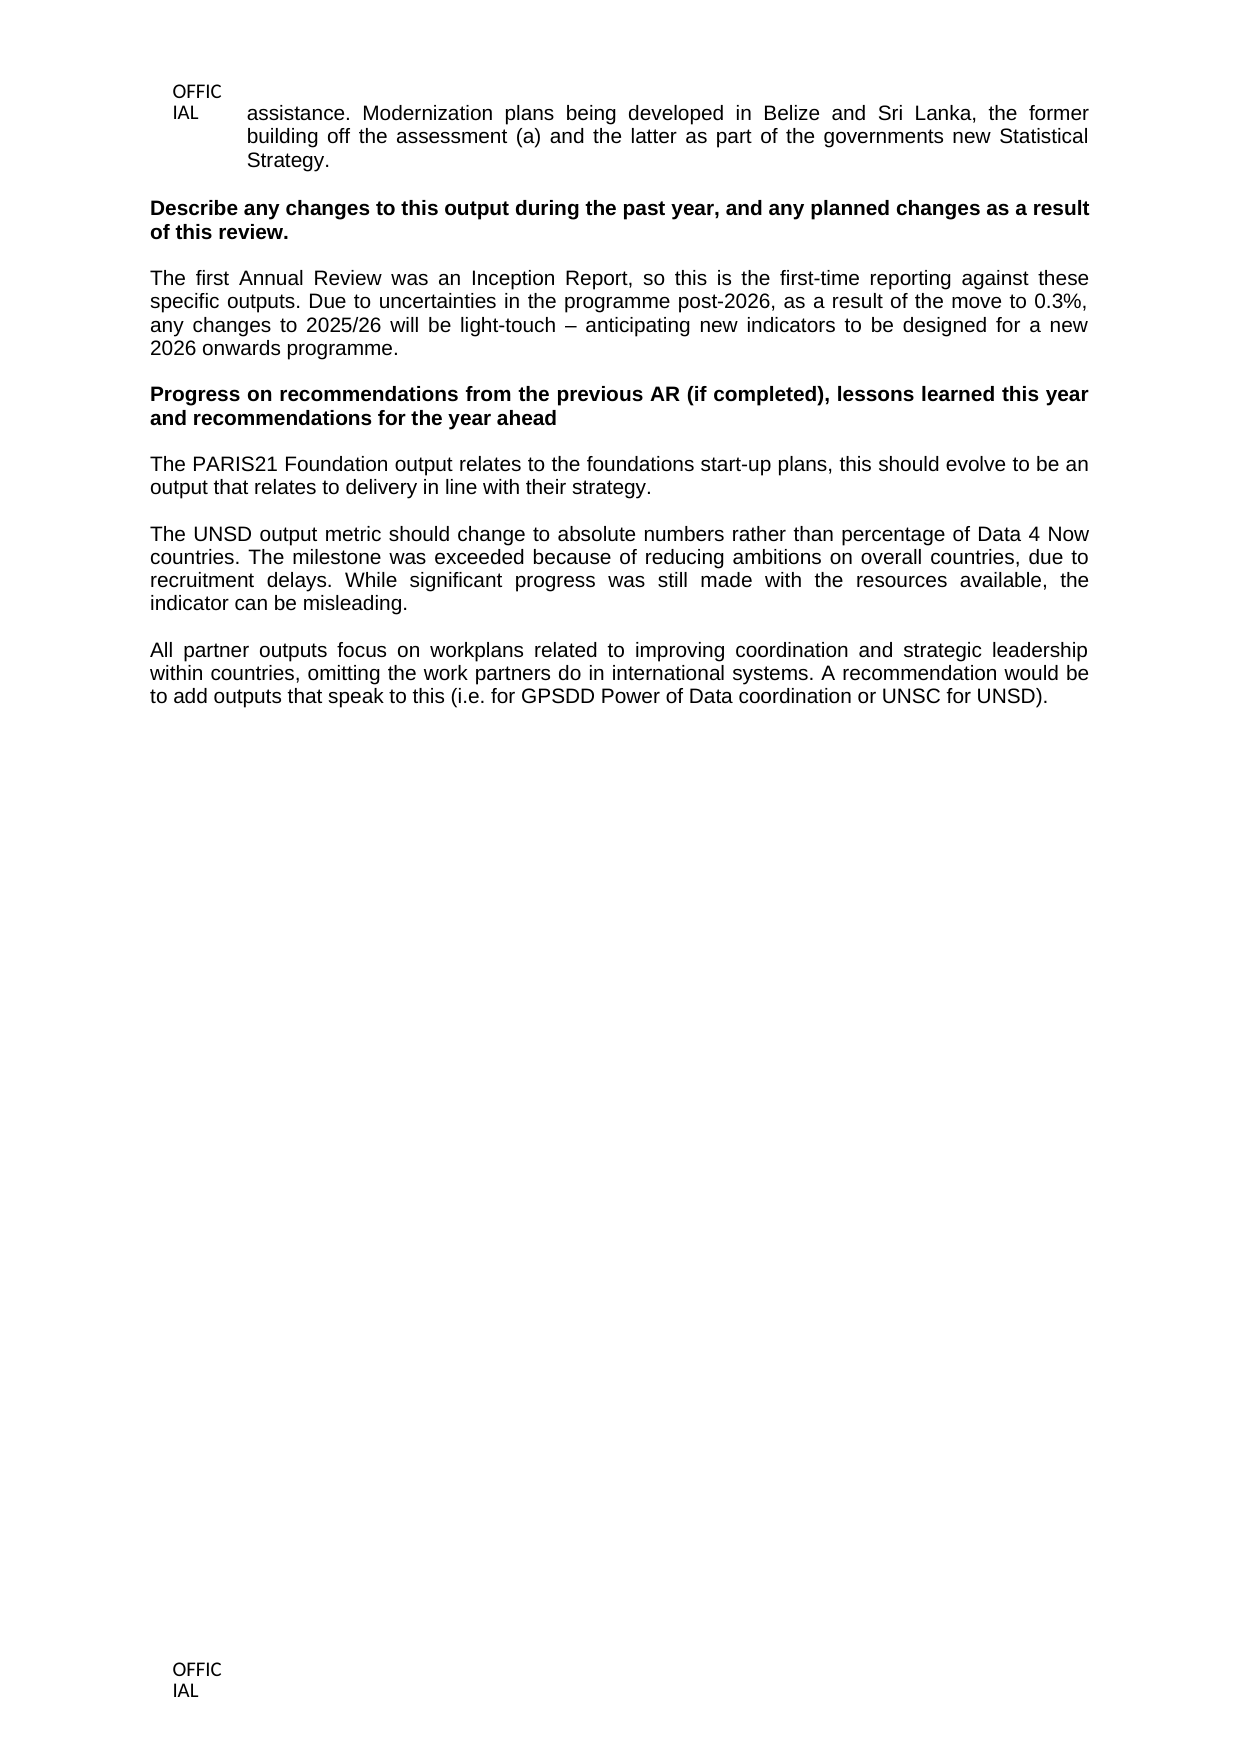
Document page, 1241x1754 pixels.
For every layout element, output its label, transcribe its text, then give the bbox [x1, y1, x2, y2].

text The first Annual Review was an Inception Report, so this is the first-time reporting against these specific outputs. Due to uncertainties in the programme post-2026, as a result of the move to 0.3%, any changes to 2025/26 will be light-touch – anticipating new indicators to be designed for a new 2026 onwards programme. [150, 267, 1090, 359]
text All partner outputs focus on workplans related to improving coordination and strategic leadership within countries, omitting the work partners do in international systems. A recommendation would be to add outputs that speak to this (i.e. for GPSDD Power of Data coordination or UNSC for UNSD). [150, 638, 1090, 708]
text Describe any changes to this output during the past year, and any planned changes as a result of this review. [150, 197, 1090, 243]
text Progress on recommendations from the previous AR (if completed), lessons learned this year and recommendations for the year ahead [150, 383, 1090, 429]
text The PARIS21 Foundation output relates to the foundations start-up plans, this should evolve to be an output that relates to delivery in line with their strategy. [150, 452, 1090, 499]
text W1.1. – This indicator moderately exceeded expectations. Successful assessment of Belize’s statistical system, which is now informing an Action Plan to guide future investments and technical assistance. Modernization plans being developed in Belize and Sri Lanka, the former building off the assessment (a) and the latter as part of the governments new Statistical Strategy. [150, 102, 1090, 171]
text The UNSD output metric should change to absolute numbers rather than percentage of Data 4 Now countries. The milestone was exceeded because of reducing ambitions on overall countries, due to recruitment delays. While significant progress was still made with the resources available, the indicator can be misleading. [150, 522, 1090, 615]
